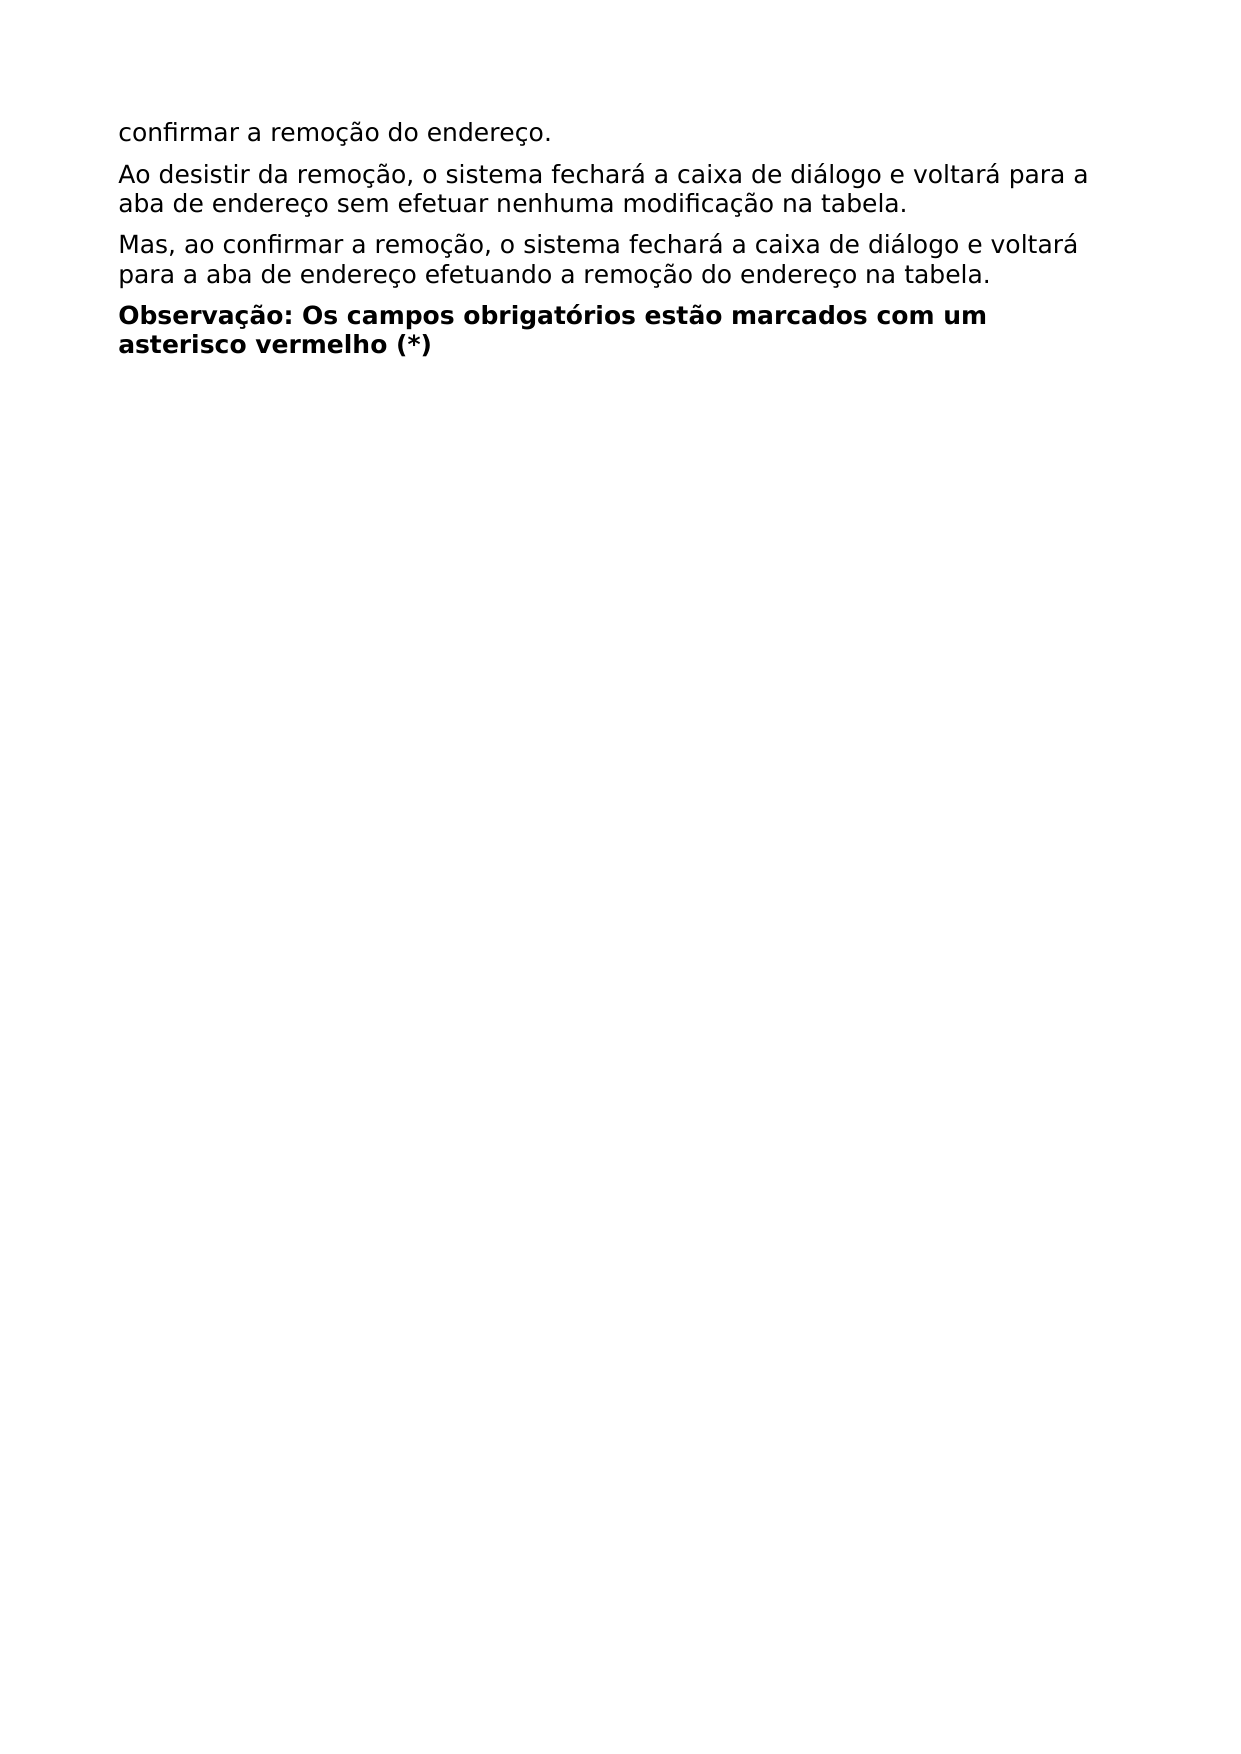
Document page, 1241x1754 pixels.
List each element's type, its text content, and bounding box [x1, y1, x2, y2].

text Observação: Os campos obrigatórios estão marcados com um asterisco vermelho (*) [118, 301, 1122, 360]
text confirmar a remoção do endereço. [118, 118, 1122, 147]
text Mas, ao confirmar a remoção, o sistema fechará a caixa de diálogo e voltará para a aba de endereço efetuando a remoção do endereço na tabela. [118, 231, 1122, 289]
text Ao desistir da remoção, o sistema fechará a caixa de diálogo e voltará para a aba de endereço sem efetuar nenhuma modificação na tabela. [118, 160, 1122, 218]
